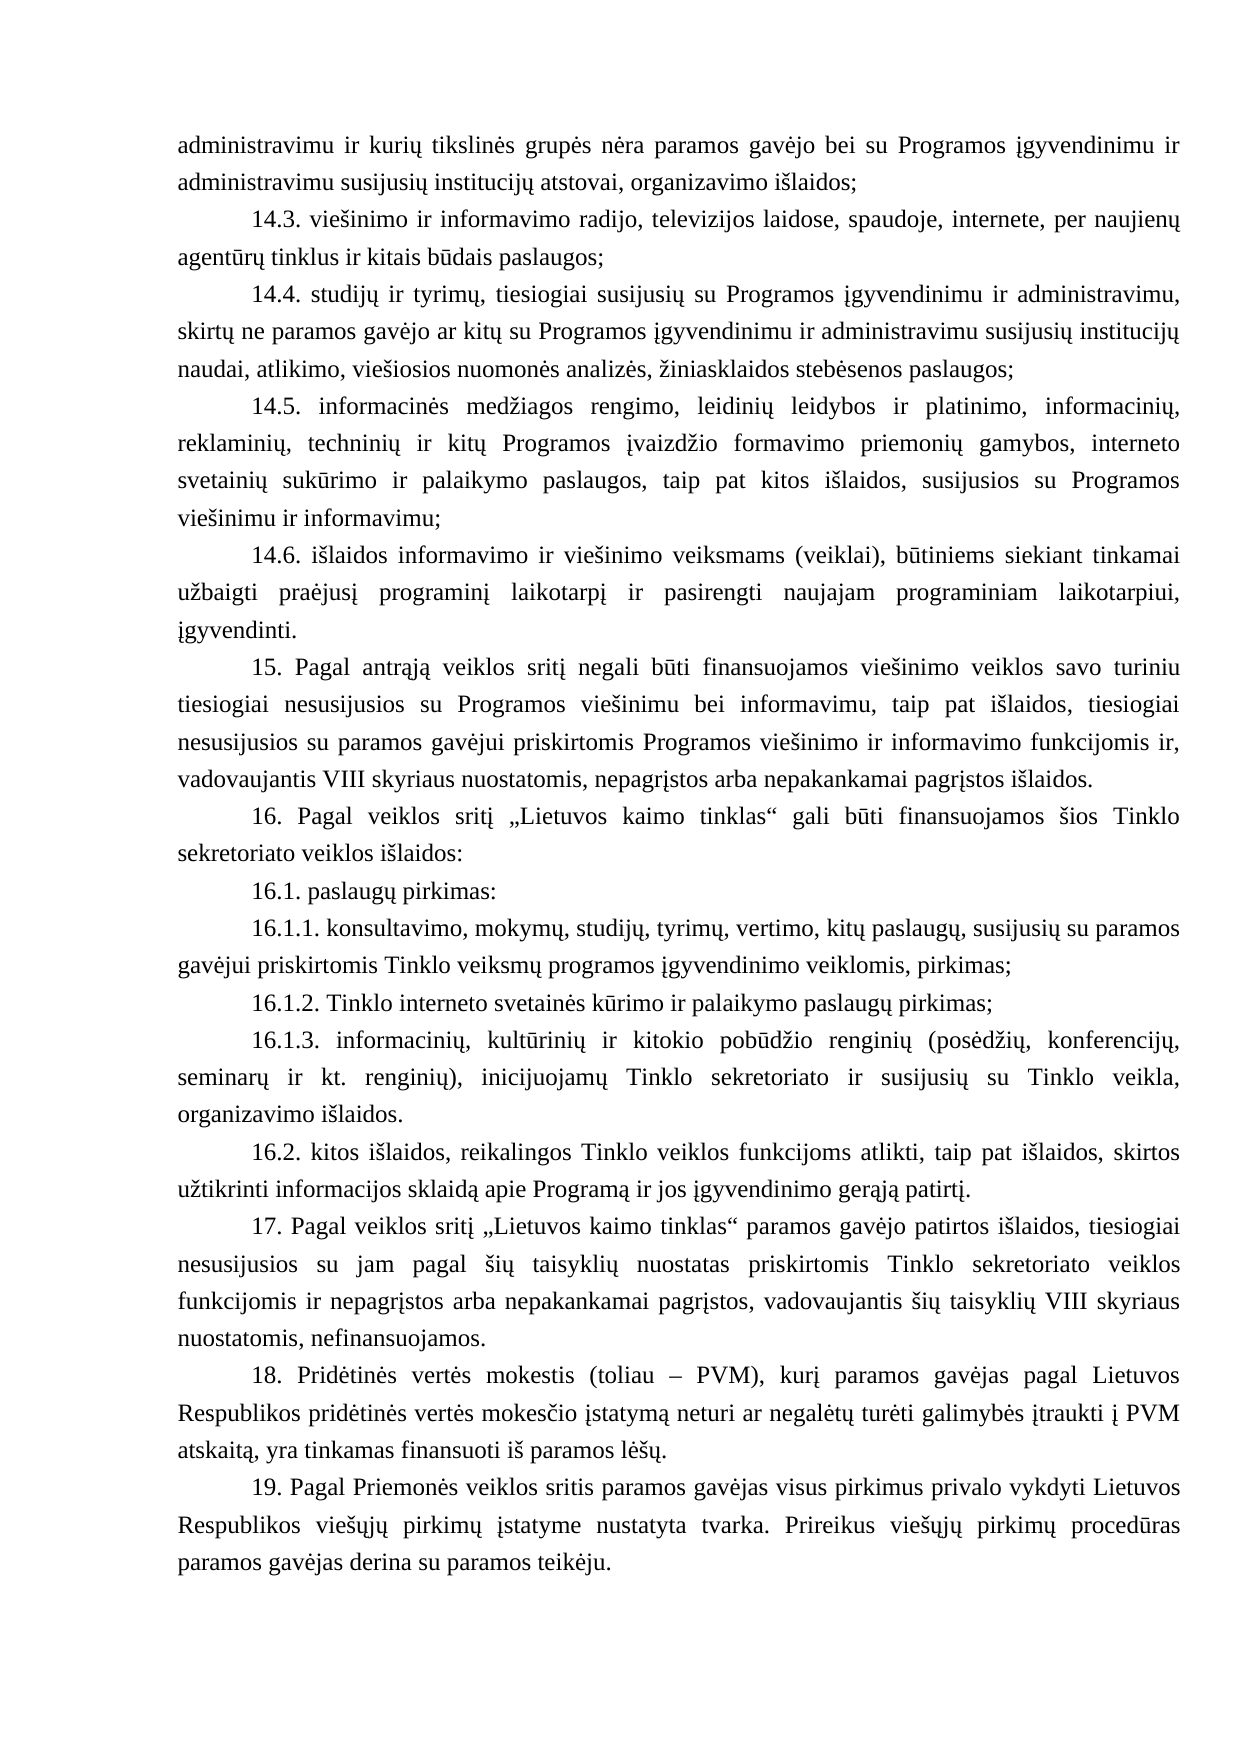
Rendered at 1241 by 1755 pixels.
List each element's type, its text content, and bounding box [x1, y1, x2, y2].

text 16.1.3. informacinių, kultūrinių ir kitokio pobūdžio renginių (posėdžių, konferencijų, seminarų ir kt. renginių), inicijuojamų Tinklo sekretoriato ir susijusių su Tinklo veikla, organizavimo išlaidos. [177, 1025, 1181, 1128]
text 16.2. kitos išlaidos, reikalingos Tinklo veiklos funkcijoms atlikti, taip pat išlaidos, skirtos užtikrinti informacijos sklaidą apie Programą ir jos įgyvendinimo gerąją patirtį. [177, 1137, 1181, 1203]
text 17. Pagal veiklos sritį „Lietuvos kaimo tinklas“ paramos gavėjo patirtos išlaidos, tiesiogiai nesusijusios su jam pagal šių taisyklių nuostatas priskirtomis Tinklo sekretoriato veiklos funkcijomis ir nepagrįstos arba nepakankamai pagrįstos, vadovaujantis šių taisyklių VIII skyriaus nuostatomis, nefinansuojamos. [177, 1211, 1181, 1352]
text 14.6. išlaidos informavimo ir viešinimo veiksmams (veiklai), būtiniems siekiant tinkamai užbaigti praėjusį programinį laikotarpį ir pasirengti naujajam programiniam laikotarpiui, įgyvendinti. [177, 540, 1181, 643]
text 16.1.1. konsultavimo, mokymų, studijų, tyrimų, vertimo, kitų paslaugų, susijusių su paramos gavėjui priskirtomis Tinklo veiksmų programos įgyvendinimo veiklomis, pirkimas; [177, 913, 1181, 979]
text 18. Pridėtinės vertės mokestis (toliau – PVM), kurį paramos gavėjas pagal Lietuvos Respublikos pridėtinės vertės mokesčio įstatymą neturi ar negalėtų turėti galimybės įtraukti į PVM atskaitą, yra tinkamas finansuoti iš paramos lėšų. [177, 1361, 1181, 1464]
text 14.5. informacinės medžiagos rengimo, leidinių leidybos ir platinimo, informacinių, reklaminių, techninių ir kitų Programos įvaizdžio formavimo priemonių gamybos, interneto svetainių sukūrimo ir palaikymo paslaugos, taip pat kitos išlaidos, susijusios su Programos viešinimu ir informavimu; [177, 391, 1181, 532]
text 15. Pagal antrąją veiklos sritį negali būti finansuojamos viešinimo veiklos savo turiniu tiesiogiai nesusijusios su Programos viešinimu bei informavimu, taip pat išlaidos, tiesiogiai nesusijusios su paramos gavėjui priskirtomis Programos viešinimo ir informavimo funkcijomis ir, vadovaujantis VIII skyriaus nuostatomis, nepagrįstos arba nepakankamai pagrįstos išlaidos. [177, 652, 1181, 793]
text 14.4. studijų ir tyrimų, tiesiogiai susijusių su Programos įgyvendinimu ir administravimu, skirtų ne paramos gavėjo ar kitų su Programos įgyvendinimu ir administravimu susijusių institucijų naudai, atlikimo, viešiosios nuomonės analizės, žiniasklaidos stebėsenos paslaugos; [177, 279, 1181, 382]
text 16.1.2. Tinklo interneto svetainės kūrimo ir palaikymo paslaugų pirkimas; [177, 988, 1181, 1016]
text administravimu ir kurių tikslinės grupės nėra paramos gavėjo bei su Programos įgyvendinimu ir administravimu susijusių institucijų atstovai, organizavimo išlaidos; [177, 130, 1181, 196]
text 14.3. viešinimo ir informavimo radijo, televizijos laidose, spaudoje, internete, per naujienų agentūrų tinklus ir kitais būdais paslaugos; [177, 204, 1181, 271]
text 16.1. paslaugų pirkimas: [177, 876, 1181, 904]
text 19. Pagal Priemonės veiklos sritis paramos gavėjas visus pirkimus privalo vykdyti Lietuvos Respublikos viešųjų pirkimų įstatyme nustatyta tvarka. Prireikus viešųjų pirkimų procedūras paramos gavėjas derina su paramos teikėju. [177, 1472, 1181, 1576]
text 16. Pagal veiklos sritį „Lietuvos kaimo tinklas“ gali būti finansuojamos šios Tinklo sekretoriato veiklos išlaidos: [177, 801, 1181, 867]
